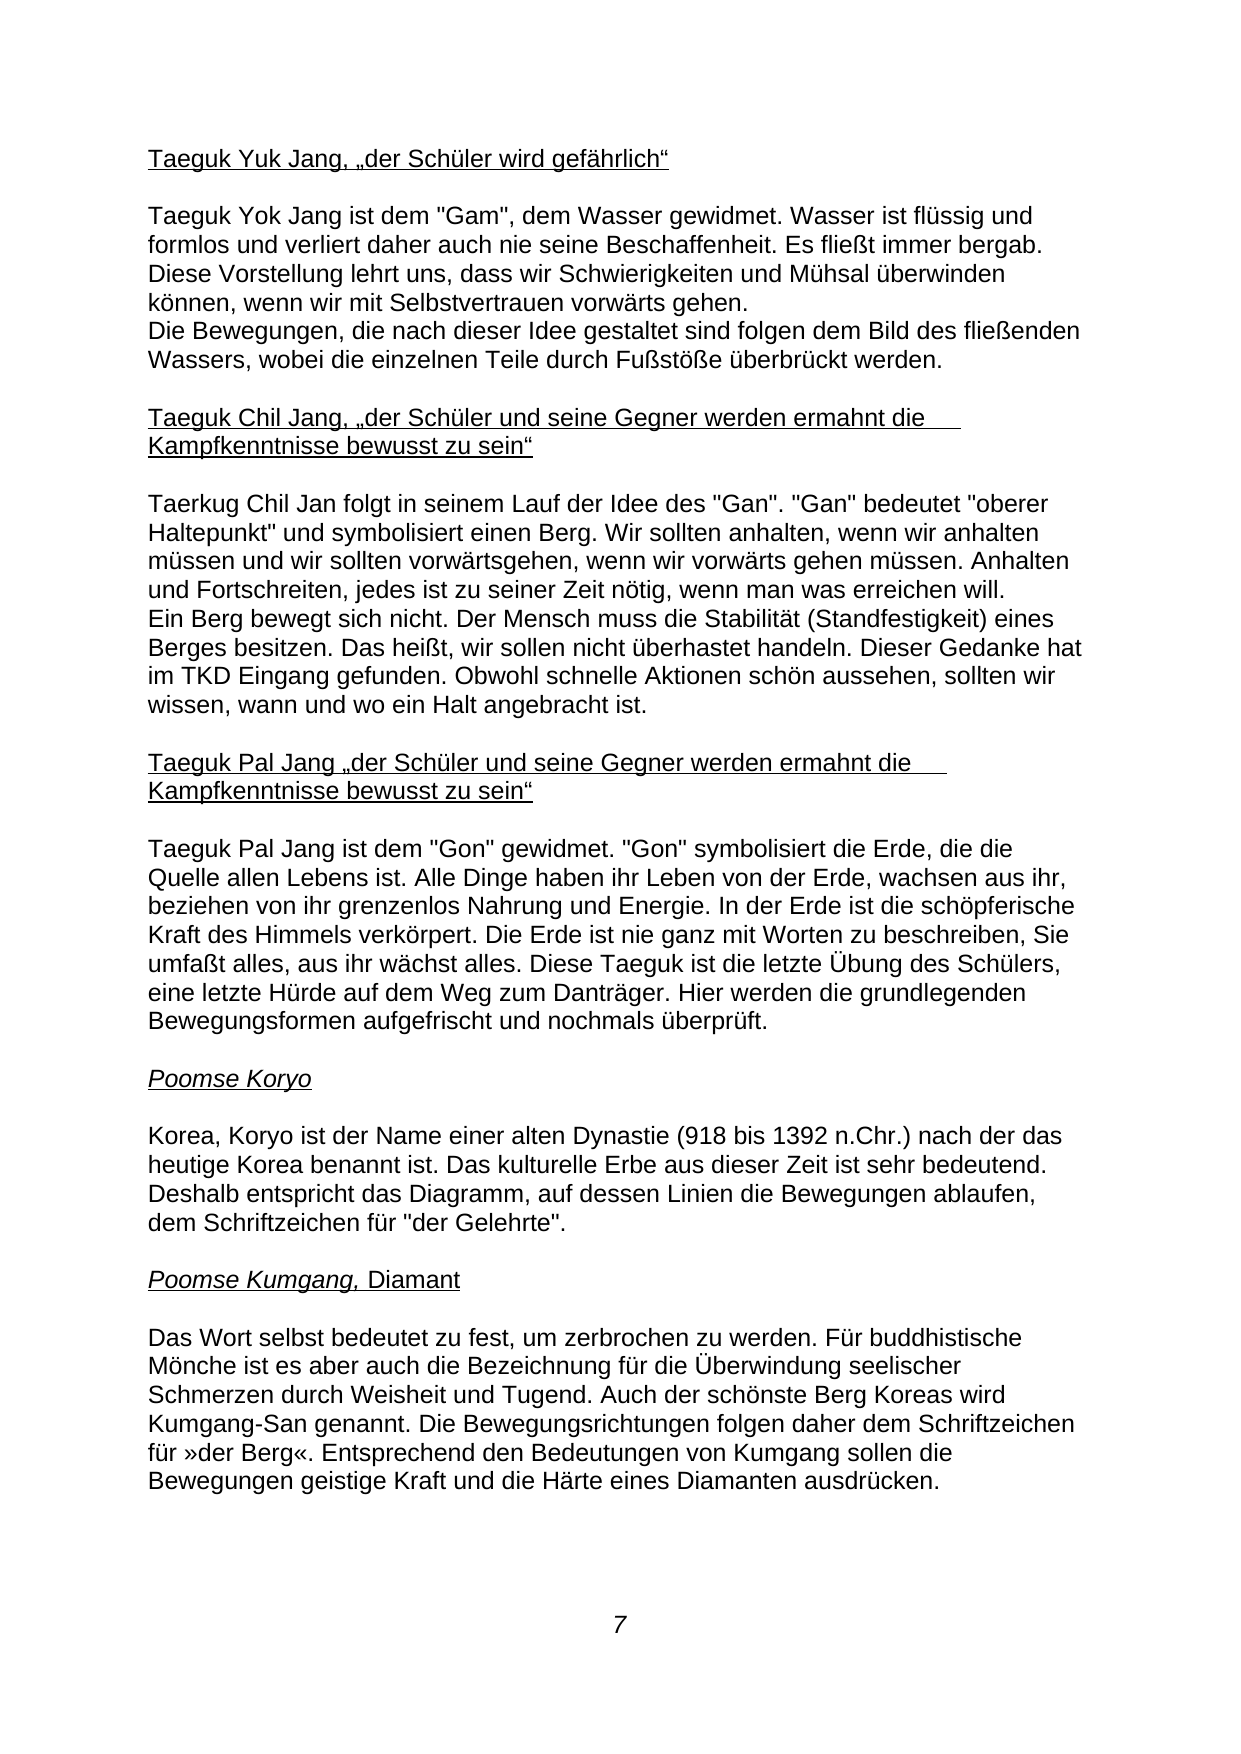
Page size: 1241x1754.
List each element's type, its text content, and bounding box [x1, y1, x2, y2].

text Taerkug Chil Jan folgt in seinem Lauf der Idee des "Gan". "Gan" bedeutet "oberer Haltepunkt" und symbolisiert einen Berg. Wir sollten anhalten, wenn wir anhalten müssen und wir sollten vorwärtsgehen, wenn wir vorwärts gehen müssen. Anhalten und Fortschreiten, jedes ist zu seiner Zeit nötig, wenn man was erreichen will. Ein Berg bewegt sich nicht. Der Mensch muss die Stabilität (Standfestigkeit) eines Berges besitzen. Das heißt, wir sollen nicht überhastet handeln. Dieser Gedanke hat im TKD Eingang gefunden. Obwohl schnelle Aktionen schön aussehen, sollten wir wissen, wann und wo ein Halt angebracht ist. [148, 489, 1093, 719]
text Poomse Koryo [148, 1064, 1093, 1092]
text 7 [148, 1610, 1093, 1639]
text Taeguk Yuk Jang, „der Schüler wird gefährlich“ [148, 144, 1093, 172]
text Das Wort selbst bedeutet zu fest, um zerbrochen zu werden. Für buddhistische Mönche ist es aber auch die Bezeichnung für die Überwindung seelischer Schmerzen durch Weisheit und Tugend. Auch der schönste Berg Koreas wird Kumgang-San genannt. Die Bewegungsrichtungen folgen daher dem Schriftzeichen für »der Berg«. Entsprechend den Bedeutungen von Kumgang sollen die Bewegungen geistige Kraft und die Härte eines Diamanten ausdrücken. [148, 1322, 1093, 1495]
text Poomse Kumgang, Diamant [148, 1265, 1093, 1294]
text Taeguk Chil Jang, „der Schüler und seine Gegner werden ermahnt die Kampfkenntnisse bewusst zu sein“ [148, 402, 1093, 460]
text Korea, Koryo ist der Name einer alten Dynastie (918 bis 1392 n.Chr.) nach der das heutige Korea benannt ist. Das kulturelle Erbe aus dieser Zeit ist sehr bedeutend. Deshalb entspricht das Diagramm, auf dessen Linien die Bewegungen ablaufen, dem Schriftzeichen für "der Gelehrte". [148, 1121, 1093, 1236]
text Taeguk Pal Jang ist dem "Gon" gewidmet. "Gon" symbolisiert die Erde, die die Quelle allen Lebens ist. Alle Dinge haben ihr Leben von der Erde, wachsen aus ihr, beziehen von ihr grenzenlos Nahrung und Energie. In der Erde ist die schöpferische Kraft des Himmels verkörpert. Die Erde ist nie ganz mit Worten zu beschreiben, Sie umfaßt alles, aus ihr wächst alles. Diese Taeguk ist die letzte Übung des Schülers, eine letzte Hürde auf dem Weg zum Danträger. Hier werden die grundlegenden Bewegungsformen aufgefrischt und nochmals überprüft. [148, 834, 1093, 1035]
text Taeguk Pal Jang „der Schüler und seine Gegner werden ermahnt die Kampfkenntnisse bewusst zu sein“ [148, 747, 1093, 805]
text Taeguk Yok Jang ist dem "Gam", dem Wasser gewidmet. Wasser ist flüssig und formlos und verliert daher auch nie seine Beschaffenheit. Es fließt immer bergab. Diese Vorstellung lehrt uns, dass wir Schwierigkeiten und Mühsal überwinden können, wenn wir mit Selbstvertrauen vorwärts gehen. Die Bewegungen, die nach dieser Idee gestaltet sind folgen dem Bild des fließenden Wassers, wobei die einzelnen Teile durch Fußstöße überbrückt werden. [148, 201, 1093, 374]
